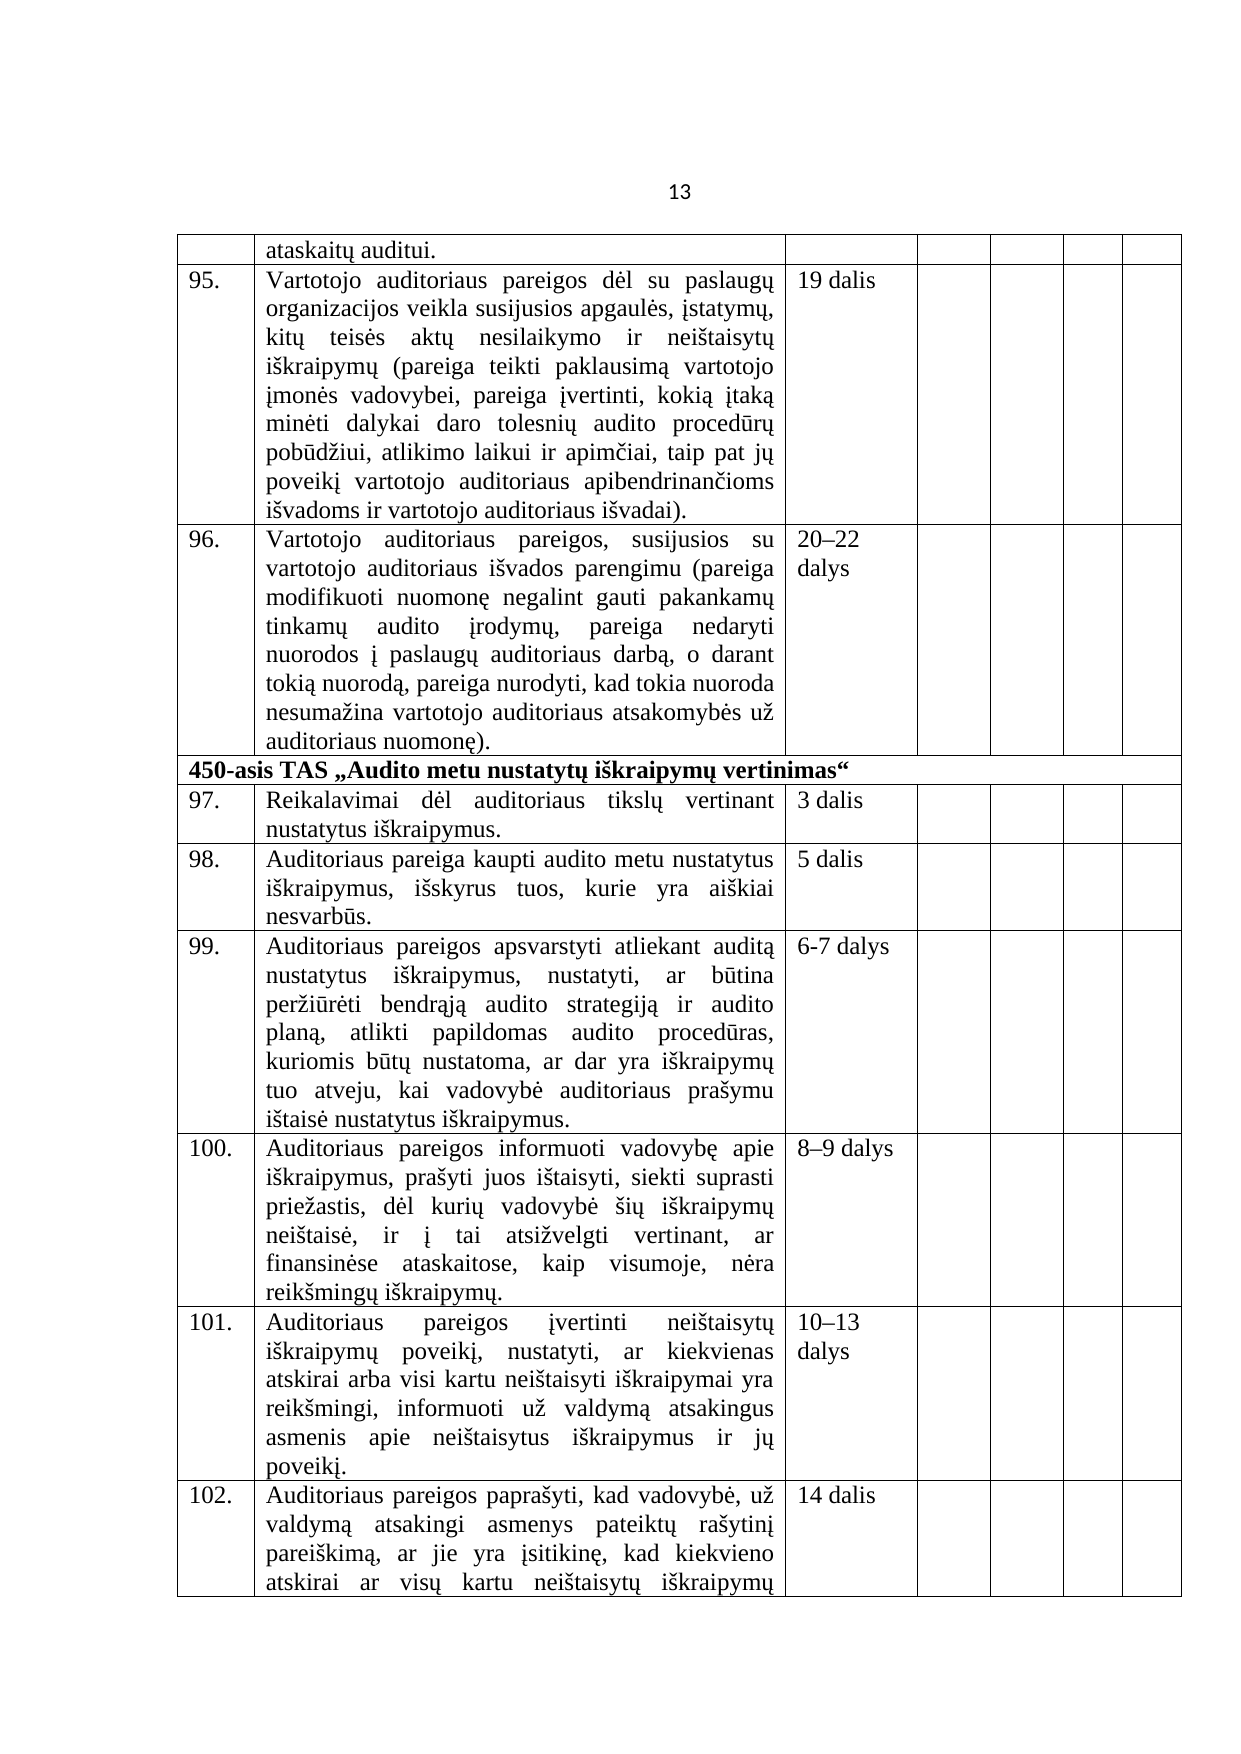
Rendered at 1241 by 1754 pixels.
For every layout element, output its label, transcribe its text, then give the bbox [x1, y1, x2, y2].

table_cell 99. [178, 931, 254, 1132]
table_cell 19 dalis [786, 265, 917, 523]
table_cell [918, 525, 990, 754]
table_cell [1123, 525, 1181, 754]
table_cell Auditoriaus pareigos paprašyti, kad vadovybė, už valdymą atsakingi asmenys pateiktų rašytinį pareiškimą, ar jie yra įsitikinę, kad kiekvieno atskirai ar visų kartu neištaisytų iškraipymų [255, 1481, 785, 1596]
table_cell [991, 265, 1063, 523]
table_cell [991, 235, 1063, 264]
table_cell [991, 1307, 1063, 1479]
table_cell Auditoriaus pareigos įvertinti neištaisytų iškraipymų poveikį, nustatyti, ar kiekvienas atskirai arba visi kartu neištaisyti iškraipymai yra reikšmingi, informuoti už valdymą atsakingus asmenis apie neištaisytus iškraipymus ir jų poveikį. [255, 1307, 785, 1479]
table_cell [991, 1481, 1063, 1596]
table_cell [918, 1307, 990, 1479]
table_cell [1064, 1481, 1122, 1596]
table_cell 3 dalis [786, 785, 917, 843]
table_cell [991, 1134, 1063, 1306]
table_cell Auditoriaus pareiga kaupti audito metu nustatytus iškraipymus, išskyrus tuos, kurie yra aiškiai nesvarbūs. [255, 844, 785, 930]
table_cell 20–22 dalys [786, 525, 917, 754]
table_cell 450-asis TAS „Audito metu nustatytų iškraipymų vertinimas“ [178, 756, 1181, 784]
table_cell [1123, 1307, 1181, 1479]
table_cell [991, 931, 1063, 1132]
table_cell [1064, 931, 1122, 1132]
table_cell [918, 931, 990, 1132]
table_cell [918, 1481, 990, 1596]
table_cell [1064, 525, 1122, 754]
table_cell [918, 1134, 990, 1306]
table_cell 10–13 dalys [786, 1307, 917, 1479]
table_cell [1064, 1134, 1122, 1306]
table_cell 97. [178, 785, 254, 843]
table_cell [1064, 235, 1122, 264]
table_cell [1064, 265, 1122, 523]
table_cell [1123, 1134, 1181, 1306]
table_cell 14 dalis [786, 1481, 917, 1596]
table_cell 102. [178, 1481, 254, 1596]
table_cell 101. [178, 1307, 254, 1479]
table_cell [991, 785, 1063, 843]
table_cell [1064, 1307, 1122, 1479]
table_cell 98. [178, 844, 254, 930]
table_cell [1123, 235, 1181, 264]
table_cell [991, 525, 1063, 754]
table_cell [786, 235, 917, 264]
table_cell [178, 235, 254, 264]
table_cell [1064, 844, 1122, 930]
table_cell 8–9 dalys [786, 1134, 917, 1306]
table_cell 96. [178, 525, 254, 754]
table_cell [1123, 844, 1181, 930]
table_cell [918, 265, 990, 523]
table_cell Vartotojo auditoriaus pareigos, susijusios su vartotojo auditoriaus išvados parengimu (pareiga modifikuoti nuomonę negalint gauti pakankamų tinkamų audito įrodymų, pareiga nedaryti nuorodos į paslaugų auditoriaus darbą, o darant tokią nuorodą, pareiga nurodyti, kad tokia nuoroda nesumažina vartotojo auditoriaus atsakomybės už auditoriaus nuomonę). [255, 525, 785, 754]
table_cell [1064, 785, 1122, 843]
table_cell 6-7 dalys [786, 931, 917, 1132]
table_cell Auditoriaus pareigos informuoti vadovybę apie iškraipymus, prašyti juos ištaisyti, siekti suprasti priežastis, dėl kurių vadovybė šių iškraipymų neištaisė, ir į tai atsižvelgti vertinant, ar finansinėse ataskaitose, kaip visumoje, nėra reikšmingų iškraipymų. [255, 1134, 785, 1306]
table_cell [918, 235, 990, 264]
table_cell 5 dalis [786, 844, 917, 930]
table_cell 95. [178, 265, 254, 523]
table_cell Reikalavimai dėl auditoriaus tikslų vertinant nustatytus iškraipymus. [255, 785, 785, 843]
table_cell [918, 844, 990, 930]
table_cell Vartotojo auditoriaus pareigos dėl su paslaugų organizacijos veikla susijusios apgaulės, įstatymų, kitų teisės aktų nesilaikymo ir neištaisytų iškraipymų (pareiga teikti paklausimą vartotojo įmonės vadovybei, pareiga įvertinti, kokią įtaką minėti dalykai daro tolesnių audito procedūrų pobūdžiui, atlikimo laikui ir apimčiai, taip pat jų poveikį vartotojo auditoriaus apibendrinančioms išvadoms ir vartotojo auditoriaus išvadai). [255, 265, 785, 523]
table_cell [1123, 785, 1181, 843]
table_cell [1123, 1481, 1181, 1596]
table_cell 100. [178, 1134, 254, 1306]
table_cell [918, 785, 990, 843]
table_cell [1123, 265, 1181, 523]
table_cell ataskaitų auditui. [255, 235, 785, 264]
table_cell [1123, 931, 1181, 1132]
table_cell Auditoriaus pareigos apsvarstyti atliekant auditą nustatytus iškraipymus, nustatyti, ar būtina peržiūrėti bendrąją audito strategiją ir audito planą, atlikti papildomas audito procedūras, kuriomis būtų nustatoma, ar dar yra iškraipymų tuo atveju, kai vadovybė auditoriaus prašymu ištaisė nustatytus iškraipymus. [255, 931, 785, 1132]
table_cell [991, 844, 1063, 930]
